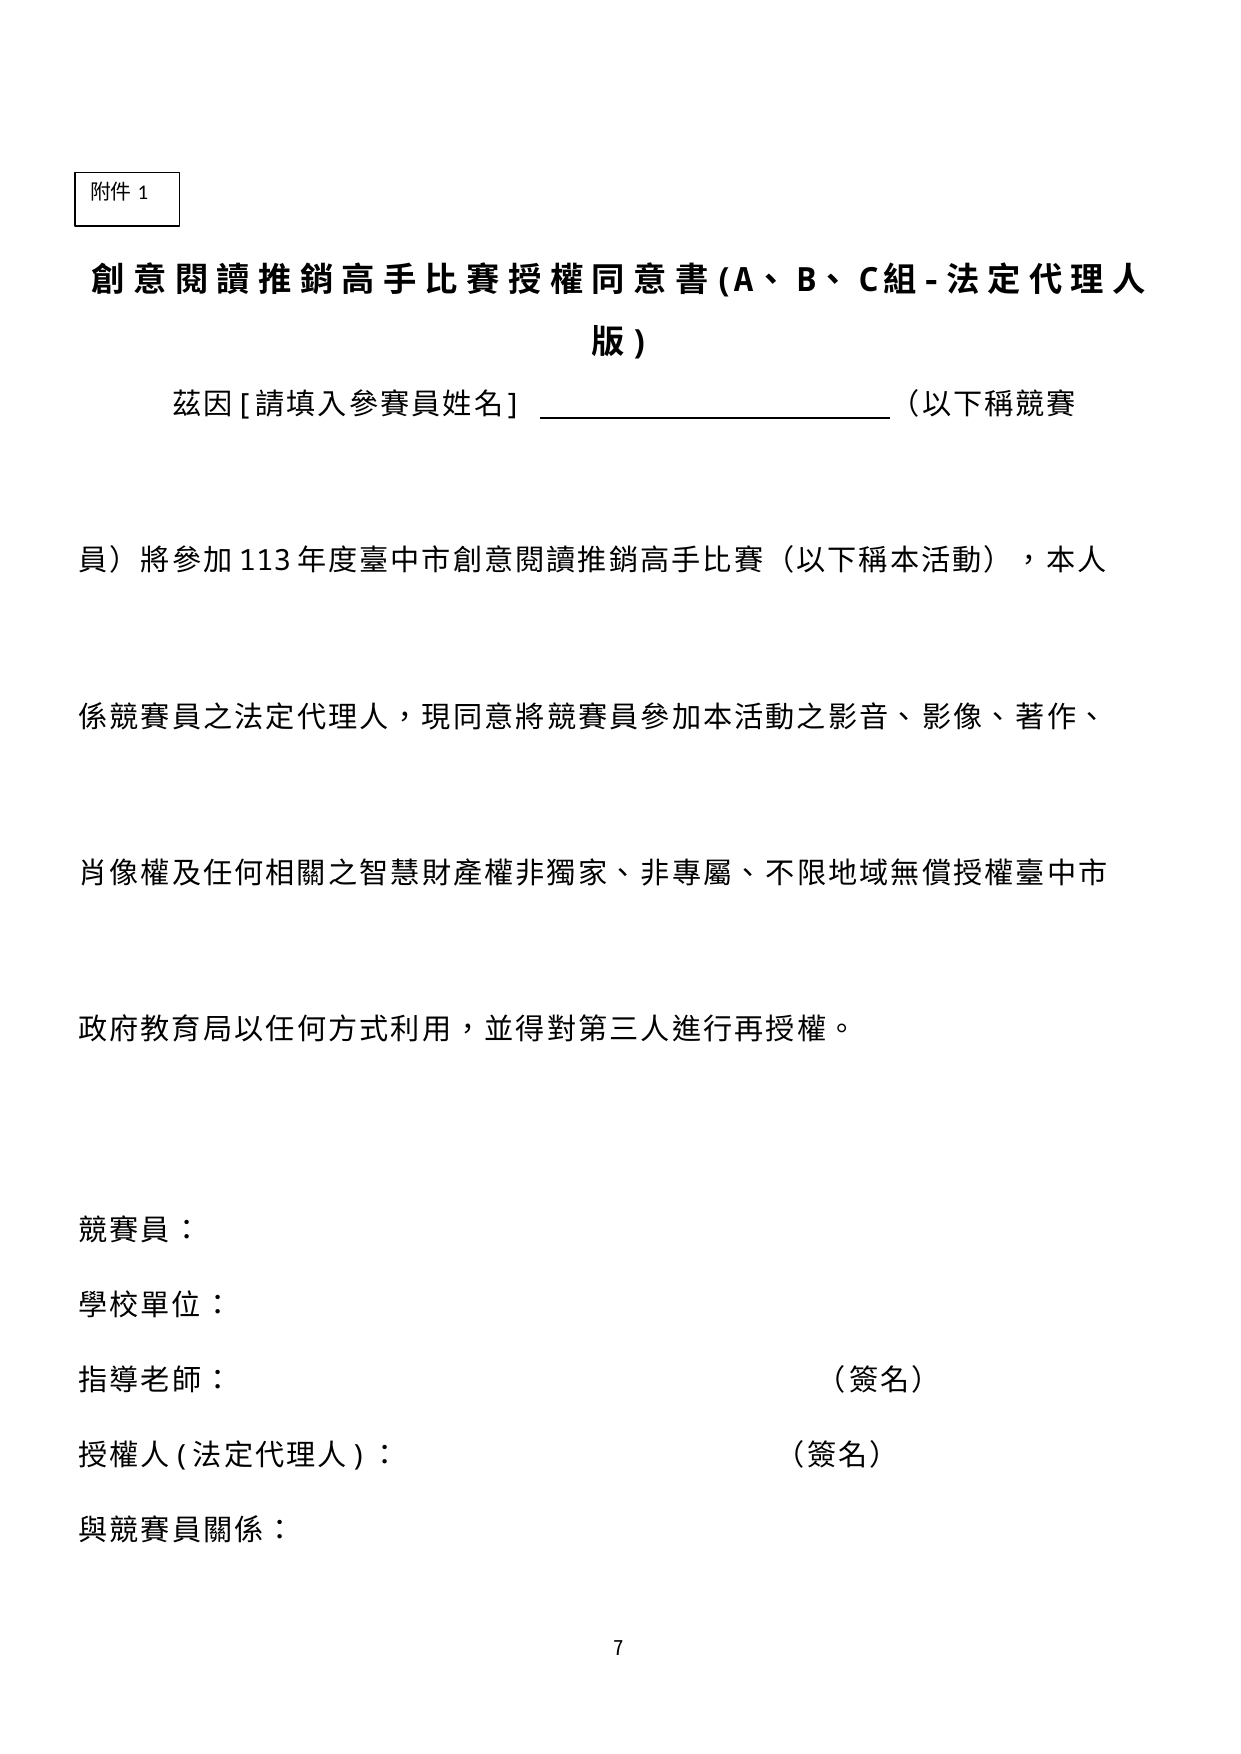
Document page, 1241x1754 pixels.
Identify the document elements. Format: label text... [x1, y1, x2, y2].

text 授權人(法定代理人)： （簽名） [77, 1411, 1120, 1473]
text 與競賽員關係： [77, 1486, 1120, 1548]
text 茲因[請填入參賽員姓名] （以下稱競賽員）將參加113年度臺中市創意閱讀推銷高手比賽（以下稱本活動），本人係競賽員之法定代理人，現同意將競賽員參加本活動之影音、影像、著作、肖像權及任何相關之智慧財產權非獨家、非專屬、不限地域無償授權臺中市政府教育局以任何方式利用，並得對第三人進行再授權。 [77, 360, 1120, 1048]
text 學校單位： [77, 1261, 1120, 1323]
text 創意閱讀推銷高手比賽授權同意書(A、B、C組-法定代理人版) [77, 235, 1160, 360]
text 指導老師： （簽名） [77, 1336, 1120, 1398]
text 競賽員： [77, 1186, 1120, 1248]
